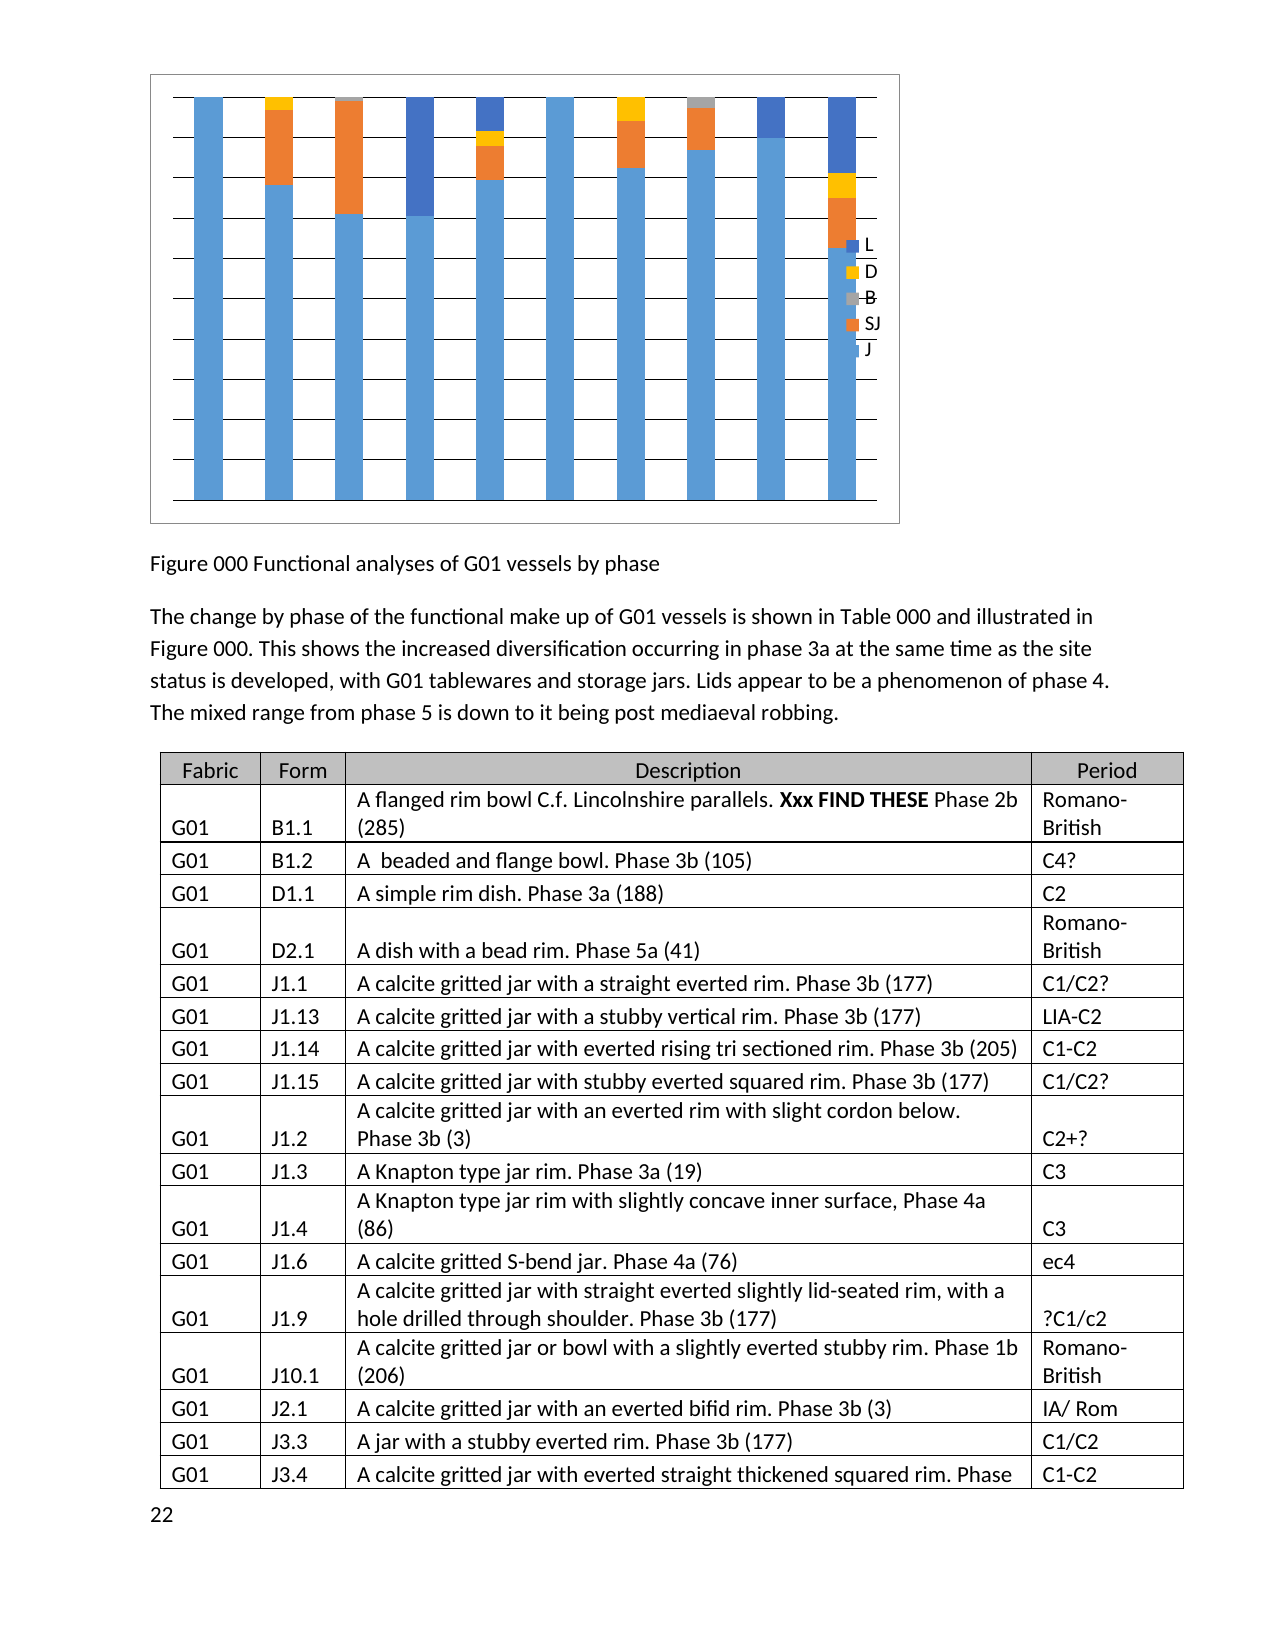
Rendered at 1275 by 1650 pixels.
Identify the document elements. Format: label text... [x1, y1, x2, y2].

table_cell A calcite gritted jar with everted rising tri sectioned rim. Phase 3b (205) [346, 1031, 1031, 1063]
table_cell C1-C2 [1032, 1456, 1183, 1488]
table_cell A calcite gritted jar with a straight everted rim. Phase 3b (177) [346, 965, 1031, 997]
table_cell J1.4 [261, 1186, 345, 1242]
table_cell A simple rim dish. Phase 3a (188) [346, 875, 1031, 907]
table_cell A flanged rim bowl C.f. Lincolnshire parallels. Xxx FIND THESE Phase 2b (285) [346, 785, 1031, 841]
table_cell A calcite gritted jar with an everted rim with slight cordon below. Phase 3b (3) [346, 1096, 1031, 1152]
table_header Fabric [161, 753, 260, 784]
text Figure 000 Functional analyses of G01 vessels by phase [150, 549, 1125, 577]
text The change by phase of the functional make up of G01 vessels is shown in Table 000 and illustrated in Figure 000. This shows the increased diversification occurring in phase 3a at the same time as the site status is developed, with G01 tablewares and storage jars. Lids appear to be a phenomenon of phase 4. The mixed range from phase 5 is down to it being post mediaeval robbing. [150, 602, 1125, 727]
table_cell J2.1 [261, 1390, 345, 1422]
table_cell C1/C2? [1032, 965, 1183, 997]
table_cell A Knapton type jar rim. Phase 3a (19) [346, 1154, 1031, 1185]
table_cell A calcite gritted jar with a stubby vertical rim. Phase 3b (177) [346, 998, 1031, 1030]
table_cell G01 [161, 1390, 260, 1422]
table_cell J1.1 [261, 965, 345, 997]
table_cell G01 [161, 875, 260, 907]
table_cell G01 [161, 1456, 260, 1488]
table_cell A jar with a stubby everted rim. Phase 3b (177) [346, 1423, 1031, 1455]
table_cell Romano-British [1032, 908, 1183, 964]
table_cell B1.2 [261, 843, 345, 874]
table_cell C2 [1032, 875, 1183, 907]
table_cell A calcite gritted jar or bowl with a slightly everted stubby rim. Phase 1b (206) [346, 1333, 1031, 1389]
table_header Form [261, 753, 345, 784]
table_cell J10.1 [261, 1333, 345, 1389]
table_cell A calcite gritted S-bend jar. Phase 4a (76) [346, 1244, 1031, 1275]
table_cell G01 [161, 1423, 260, 1455]
table_cell D2.1 [261, 908, 345, 964]
table_cell A dish with a bead rim. Phase 5a (41) [346, 908, 1031, 964]
table_cell J1.13 [261, 998, 345, 1030]
table_cell G01 [161, 1064, 260, 1095]
table_cell G01 [161, 1186, 260, 1242]
table_cell Romano-British [1032, 1333, 1183, 1389]
table_cell J1.15 [261, 1064, 345, 1095]
table_cell C1/C2 [1032, 1423, 1183, 1455]
table_cell G01 [161, 1276, 260, 1332]
table_cell G01 [161, 843, 260, 874]
table_cell LIA-C2 [1032, 998, 1183, 1030]
table_cell C2+? [1032, 1096, 1183, 1152]
table_cell J1.14 [261, 1031, 345, 1063]
table_header Description [346, 753, 1031, 784]
table_cell A Knapton type jar rim with slightly concave inner surface, Phase 4a (86) [346, 1186, 1031, 1242]
table_cell J3.3 [261, 1423, 345, 1455]
table_cell A beaded and flange bowl. Phase 3b (105) [346, 843, 1031, 874]
table_cell G01 [161, 965, 260, 997]
table_cell ?C1/c2 [1032, 1276, 1183, 1332]
table_cell G01 [161, 1096, 260, 1152]
table_cell G01 [161, 1333, 260, 1389]
table_cell J1.3 [261, 1154, 345, 1185]
table_cell G01 [161, 1154, 260, 1185]
table_cell A calcite gritted jar with straight everted slightly lid-seated rim, with a hole drilled through shoulder. Phase 3b (177) [346, 1276, 1031, 1332]
table_cell G01 [161, 785, 260, 841]
table_cell B1.1 [261, 785, 345, 841]
table_cell Romano-British [1032, 785, 1183, 841]
table_cell C1-C2 [1032, 1031, 1183, 1063]
table_cell G01 [161, 998, 260, 1030]
table_cell J1.6 [261, 1244, 345, 1275]
table_cell J1.2 [261, 1096, 345, 1152]
table_cell G01 [161, 908, 260, 964]
table_cell C4? [1032, 843, 1183, 874]
table_cell C3 [1032, 1154, 1183, 1185]
table_cell ec4 [1032, 1244, 1183, 1275]
table_cell A calcite gritted jar with everted straight thickened squared rim. Phase [346, 1456, 1031, 1488]
table_cell J3.4 [261, 1456, 345, 1488]
table_header Period [1032, 753, 1183, 784]
table_cell C3 [1032, 1186, 1183, 1242]
table_cell C1/C2? [1032, 1064, 1183, 1095]
table_cell G01 [161, 1244, 260, 1275]
table_cell J1.9 [261, 1276, 345, 1332]
table_cell D1.1 [261, 875, 345, 907]
table_cell A calcite gritted jar with an everted bifid rim. Phase 3b (3) [346, 1390, 1031, 1422]
table_cell IA/ Rom [1032, 1390, 1183, 1422]
table_cell G01 [161, 1031, 260, 1063]
table_cell A calcite gritted jar with stubby everted squared rim. Phase 3b (177) [346, 1064, 1031, 1095]
